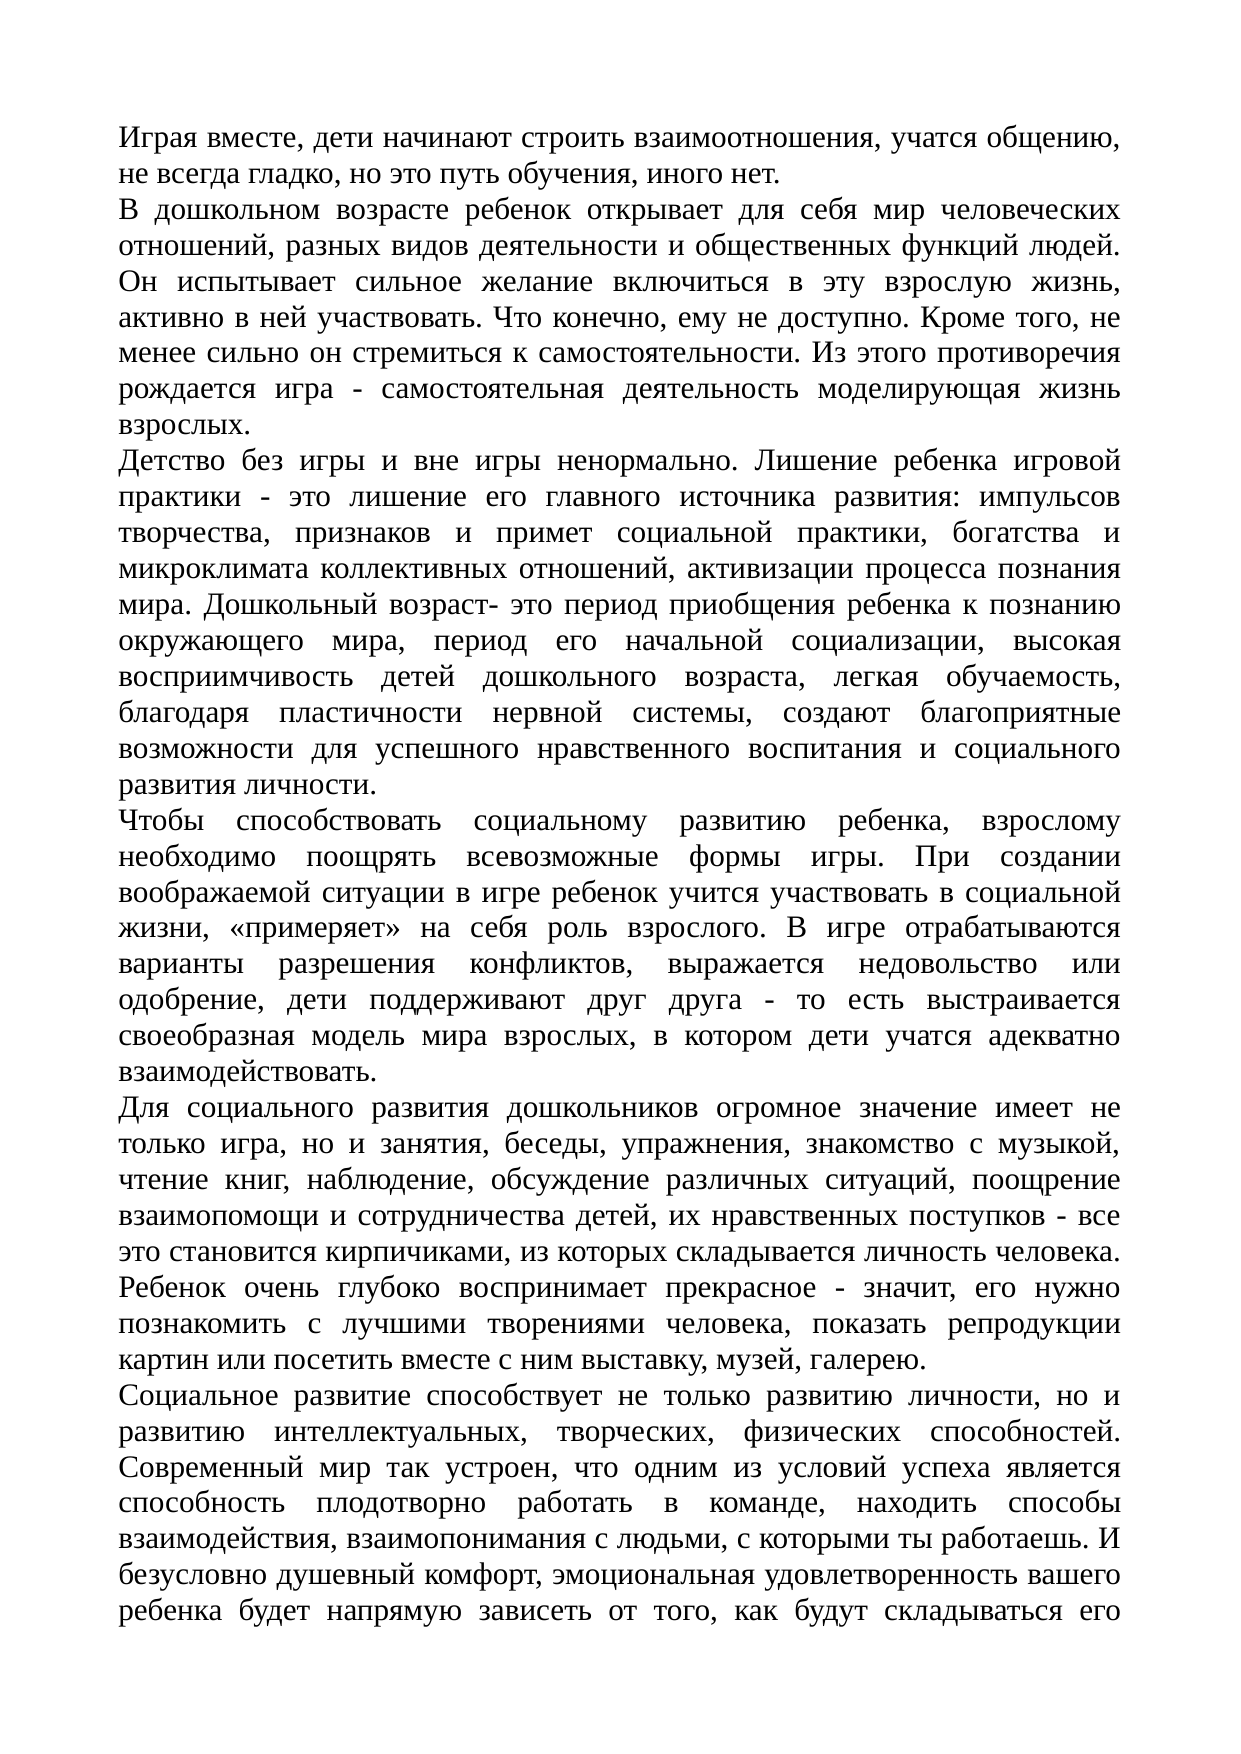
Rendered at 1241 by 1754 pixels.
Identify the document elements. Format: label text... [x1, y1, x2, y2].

text Социальное развитие способствует не только развитию личности, но и развитию интеллектуальных, творческих, физических способностей. Современный мир так устроен, что одним из условий успеха является способность плодотворно работать в команде, находить способы взаимодействия, взаимопонимания с людьми, с которыми ты работаешь. И безусловно душевный комфорт, эмоциональная удовлетворенность вашего ребенка будет напрямую зависеть от того, как будут складываться его [118, 1376, 1122, 1627]
text Чтобы способствовать социальному развитию ребенка, взрослому необходимо поощрять всевозможные формы игры. При создании воображаемой ситуации в игре ребенок учится участвовать в социальной жизни, «примеряет» на себя роль взрослого. В игре отрабатываются варианты разрешения конфликтов, выражается недовольство или одобрение, дети поддерживают друг друга - то есть выстраивается своеобразная модель мира взрослых, в котором дети учатся адекватно взаимодействовать. [118, 801, 1122, 1088]
text Для социального развития дошкольников огромное значение имеет не только игра, но и занятия, беседы, упражнения, знакомство с музыкой, чтение книг, наблюдение, обсуждение различных ситуаций, поощрение взаимопомощи и сотрудничества детей, их нравственных поступков - все это становится кирпичиками, из которых складывается личность человека. Ребенок очень глубоко воспринимает прекрасное - значит, его нужно познакомить с лучшими творениями человека, показать репродукции картин или посетить вместе с ним выставку, музей, галерею. [118, 1088, 1122, 1376]
text Играя вместе, дети начинают строить взаимоотношения, учатся общению, не всегда гладко, но это путь обучения, иного нет. [118, 118, 1122, 190]
text В дошкольном возрасте ребенок открывает для себя мир человеческих отношений, разных видов деятельности и общественных функций людей. Он испытывает сильное желание включиться в эту взрослую жизнь, активно в ней участвовать. Что конечно, ему не доступно. Кроме того, не менее сильно он стремиться к самостоятельности. Из этого противоречия рождается игра - самостоятельная деятельность моделирующая жизнь взрослых. [118, 190, 1122, 442]
text Детство без игры и вне игры ненормально. Лишение ребенка игровой практики - это лишение его главного источника развития: импульсов творчества, признаков и примет социальной практики, богатства и микроклимата коллективных отношений, активизации процесса познания мира. Дошкольный возраст- это период приобщения ребенка к познанию окружающего мира, период его начальной социализации, высокая восприимчивость детей дошкольного возраста, легкая обучаемость, благодаря пластичности нервной системы, создают благоприятные возможности для успешного нравственного воспитания и социального развития личности. [118, 442, 1122, 801]
